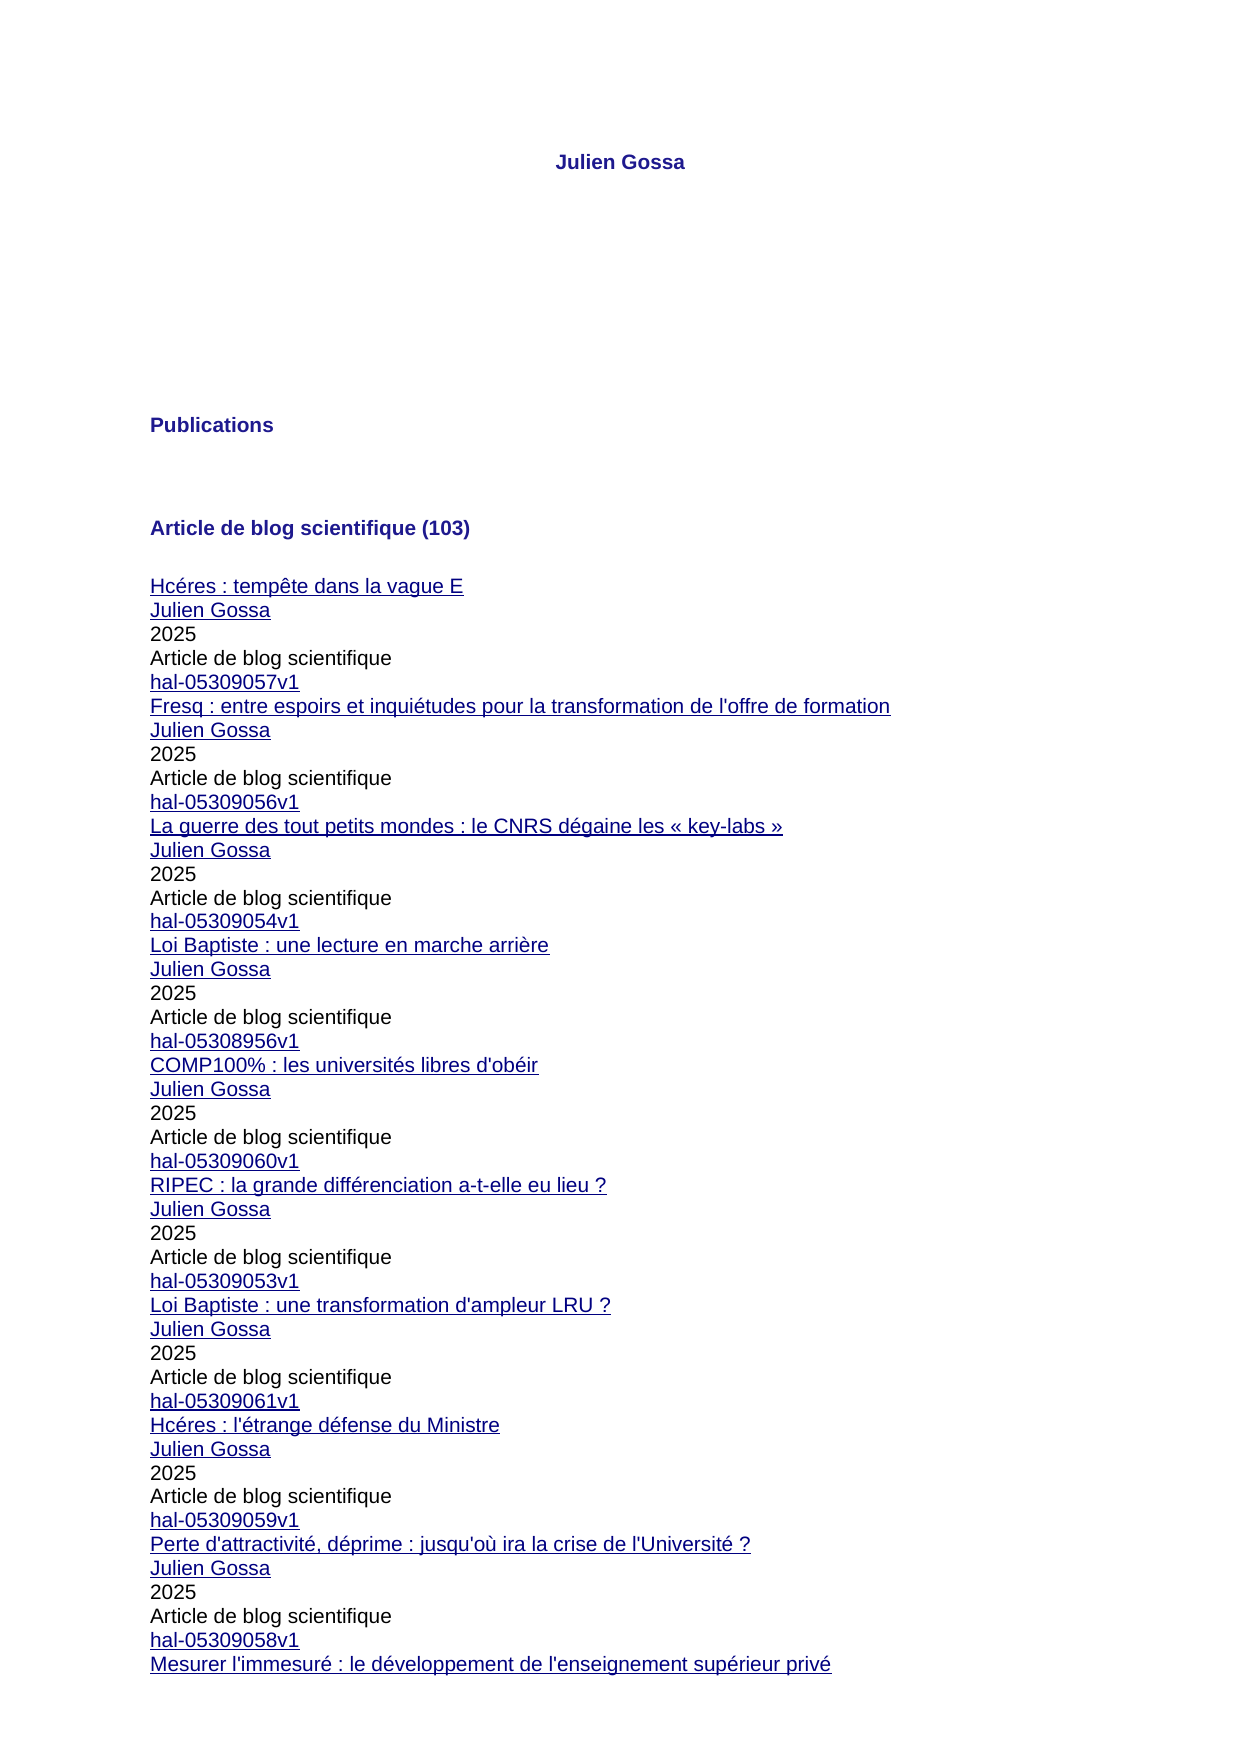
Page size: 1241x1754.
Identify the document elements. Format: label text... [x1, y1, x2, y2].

subtitle Publications [150, 412, 1090, 436]
subtitle Julien Gossa [150, 150, 1090, 174]
table_cell Loi Baptiste : une transformation d'ampleur LRU ? Julien Gossa 2025 Article de blog scientifique hal-05309061v1 [150, 1293, 1090, 1412]
table_cell RIPEC : la grande différenciation a-t-elle eu lieu ? Julien Gossa 2025 Article de blog scientifique hal-05309053v1 [150, 1173, 1090, 1293]
table_header Hcéres : tempête dans la vague E Julien Gossa 2025 Article de blog scientifique hal-05309057v1 [150, 574, 1090, 694]
table_cell COMP100% : les universités libres d'obéir Julien Gossa 2025 Article de blog scientifique hal-05309060v1 [150, 1053, 1090, 1173]
table_cell Perte d'attractivité, déprime : jusqu'où ira la crise de l'Université ? Julien Gossa 2025 Article de blog scientifique hal-05309058v1 [150, 1532, 1090, 1652]
table_cell La guerre des tout petits mondes : le CNRS dégaine les « key-labs » Julien Gossa 2025 Article de blog scientifique hal-05309054v1 [150, 814, 1090, 933]
subtitle Article de blog scientifique (103) [150, 516, 1090, 539]
table_cell Fresq : entre espoirs et inquiétudes pour la transformation de l'offre de formation Julien Gossa 2025 Article de blog scientifique hal-05309056v1 [150, 694, 1090, 813]
table_cell Mesurer l'immesuré : le développement de l'enseignement supérieur privé [150, 1652, 1090, 1676]
table_cell Loi Baptiste : une lecture en marche arrière Julien Gossa 2025 Article de blog scientifique hal-05308956v1 [150, 933, 1090, 1053]
table_cell Hcéres : l'étrange défense du Ministre Julien Gossa 2025 Article de blog scientifique hal-05309059v1 [150, 1413, 1090, 1532]
